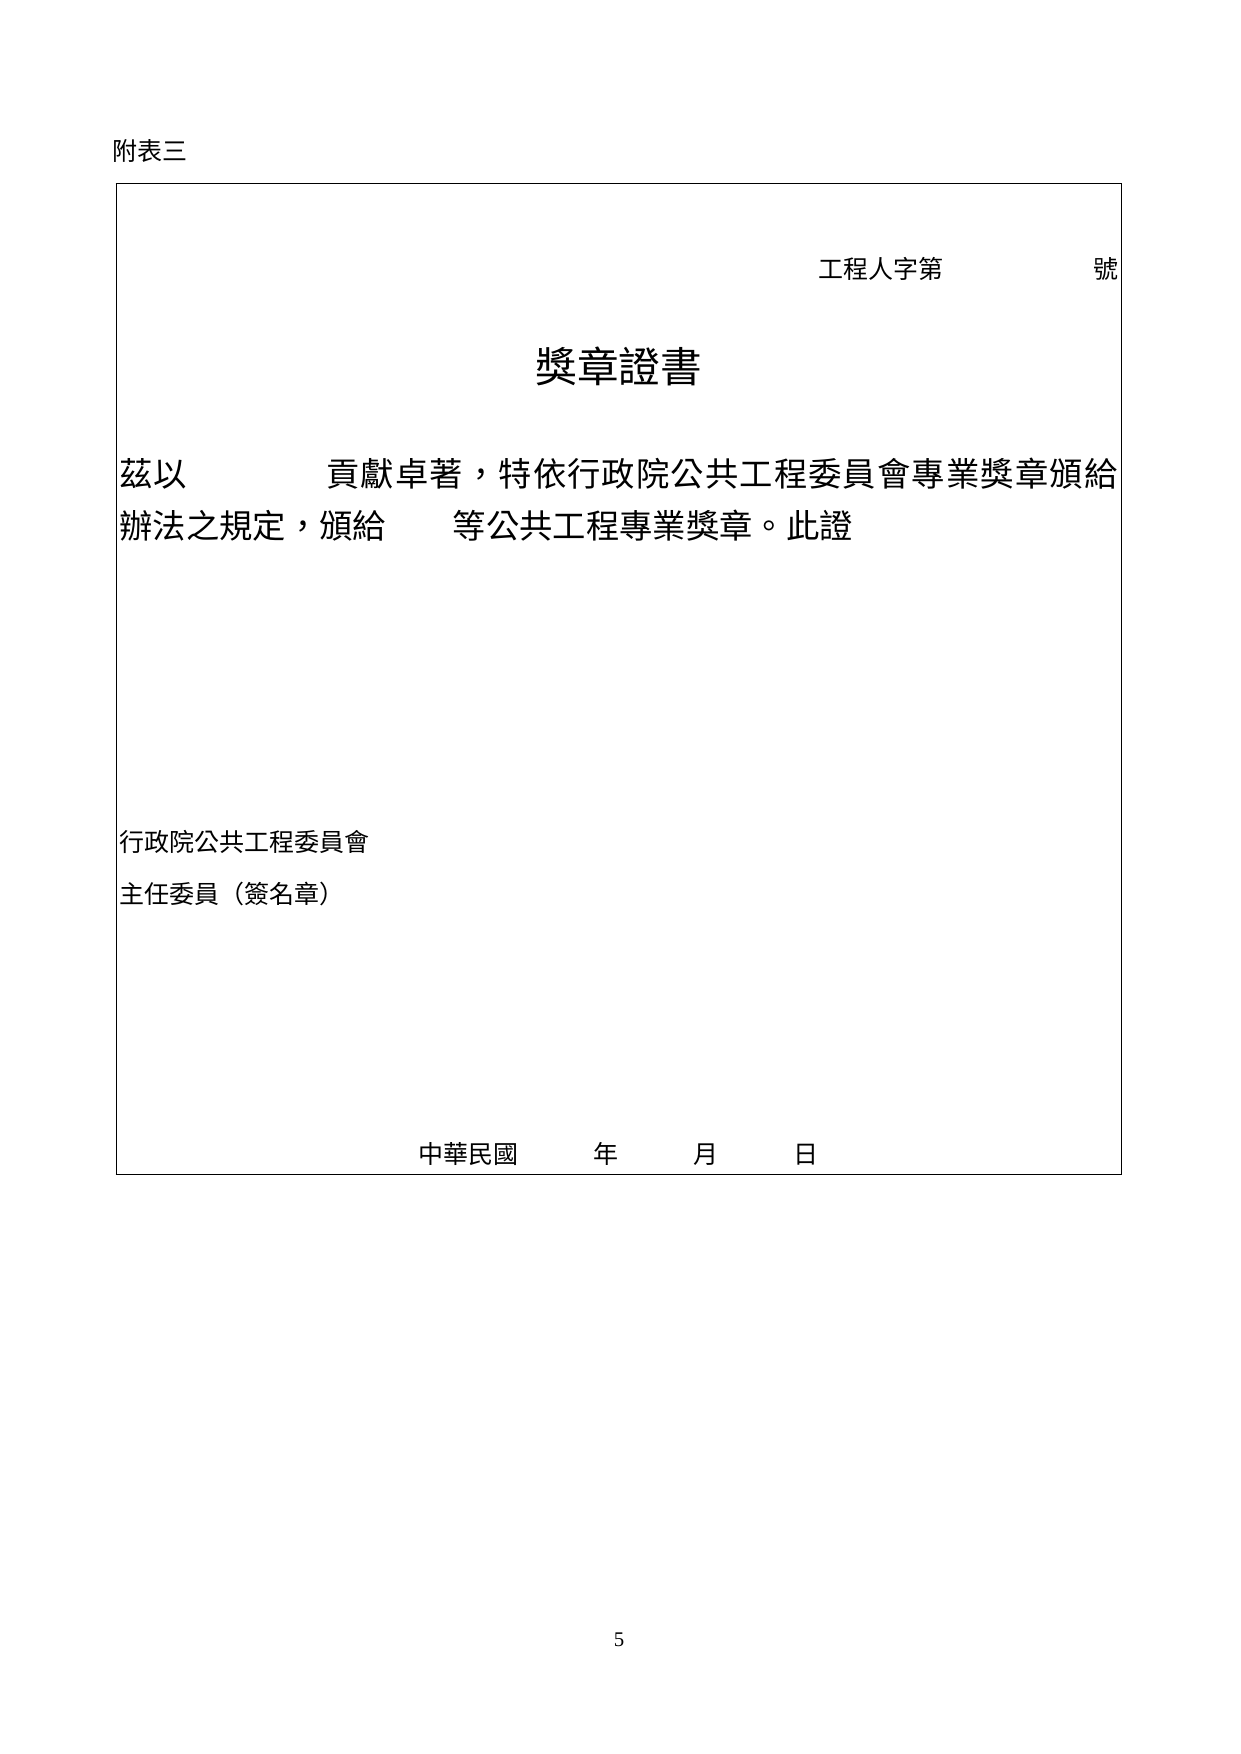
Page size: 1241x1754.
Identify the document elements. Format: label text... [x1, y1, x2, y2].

table_header 工程人字第 號 獎章證書 茲以 貢獻卓著，特依行政院公共工程委員會專業獎章頒給辦法之規定，頒給 等公共工程專業獎章。此證 行政院公共工程委員會 主任委員（簽名章） 中華民國 年 月 日 [117, 184, 1121, 1174]
text 附表三 [112, 119, 1125, 171]
